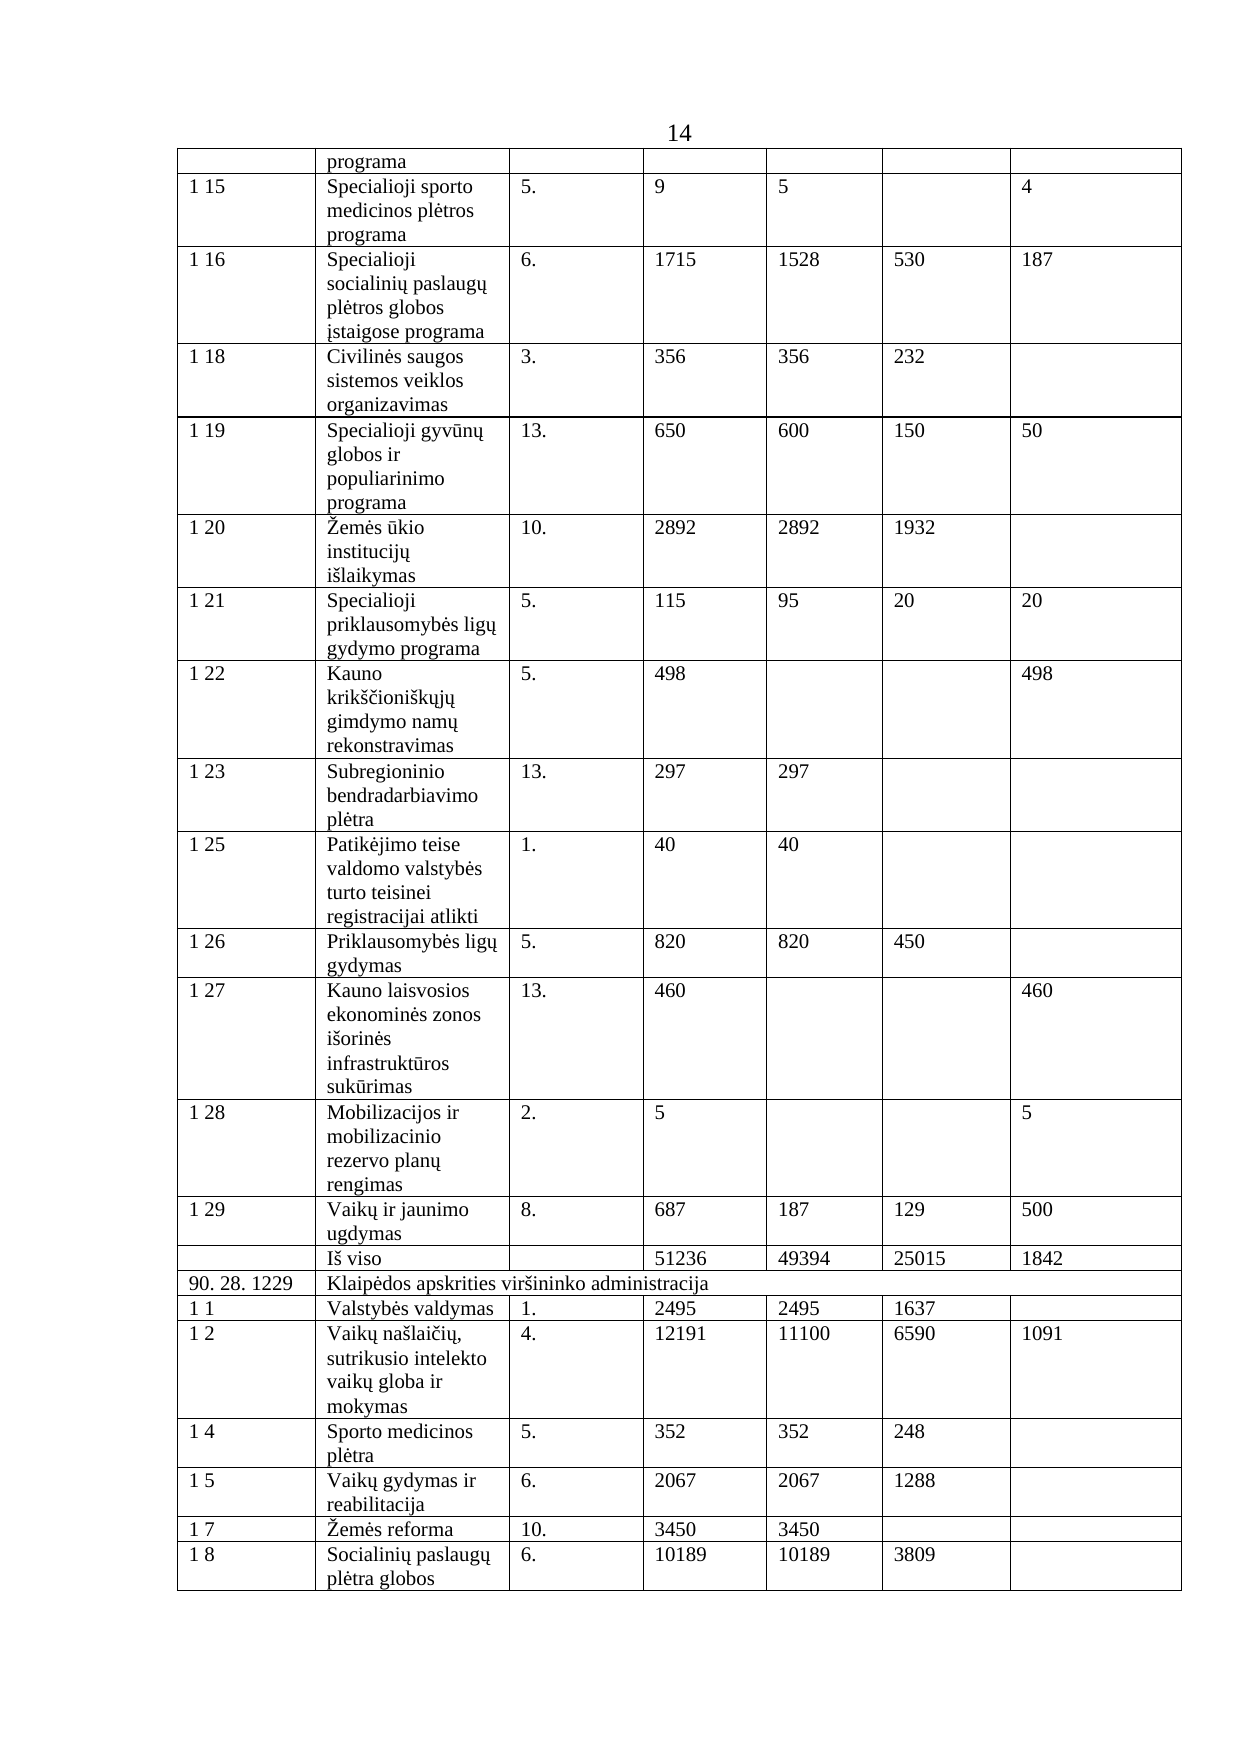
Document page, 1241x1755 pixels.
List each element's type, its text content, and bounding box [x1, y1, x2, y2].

table_cell Žemės reforma [316, 1517, 509, 1541]
table_cell 51236 [644, 1246, 766, 1270]
table_cell [1011, 929, 1181, 977]
table_cell 2892 [767, 515, 882, 587]
table_cell 498 [644, 661, 766, 757]
table_cell [1011, 515, 1181, 587]
table_cell 20 [1011, 588, 1181, 660]
table_cell 1637 [883, 1296, 1010, 1320]
table_cell [1011, 1542, 1181, 1590]
table_cell 820 [644, 929, 766, 977]
table_cell 5. [510, 588, 643, 660]
table_cell 9 [644, 174, 766, 246]
table_cell 352 [767, 1419, 882, 1467]
table_cell 2067 [644, 1468, 766, 1516]
table_cell 129 [883, 1197, 1010, 1245]
table_cell 5 [1011, 1100, 1181, 1196]
table_cell 1 4 [178, 1419, 315, 1467]
table_cell 1 2 [178, 1321, 315, 1418]
table_cell 1 19 [178, 418, 315, 514]
table_cell Specialioji sporto medicinos plėtros programa [316, 174, 509, 246]
table_cell 187 [767, 1197, 882, 1245]
table_cell 498 [1011, 661, 1181, 757]
table_cell 1842 [1011, 1246, 1181, 1270]
table_cell 1 8 [178, 1542, 315, 1590]
table_cell Valstybės valdymas [316, 1296, 509, 1320]
table_cell [1011, 1419, 1181, 1467]
table_cell 500 [1011, 1197, 1181, 1245]
table_cell [1011, 1468, 1181, 1516]
table_cell 530 [883, 247, 1010, 343]
table_cell 356 [644, 344, 766, 416]
table_cell 6. [510, 1542, 643, 1590]
table_cell 1 22 [178, 661, 315, 757]
table_cell [1011, 1517, 1181, 1541]
table_cell [1011, 759, 1181, 831]
table_cell [178, 149, 315, 173]
table_cell [1011, 1296, 1181, 1320]
table_cell 1091 [1011, 1321, 1181, 1418]
table_cell 13. [510, 978, 643, 1098]
table_cell Sporto medicinos plėtra [316, 1419, 509, 1467]
table_cell 1 16 [178, 247, 315, 343]
table_cell [767, 661, 882, 757]
table_cell 10. [510, 515, 643, 587]
table_cell 6. [510, 1468, 643, 1516]
table_cell Specialioji socialinių paslaugų plėtros globos įstaigose programa [316, 247, 509, 343]
table_cell 820 [767, 929, 882, 977]
table_cell 248 [883, 1419, 1010, 1467]
table_cell 3. [510, 344, 643, 416]
table_cell 95 [767, 588, 882, 660]
table_cell 2067 [767, 1468, 882, 1516]
table_cell 3450 [767, 1517, 882, 1541]
table_cell 460 [644, 978, 766, 1098]
table_cell 3809 [883, 1542, 1010, 1590]
table_cell 5. [510, 929, 643, 977]
table_cell Mobilizacijos ir mobilizacinio rezervo planų rengimas [316, 1100, 509, 1196]
table_cell [1011, 149, 1181, 173]
table_cell 1. [510, 1296, 643, 1320]
table_cell 2495 [767, 1296, 882, 1320]
table_cell 12191 [644, 1321, 766, 1418]
table_cell 10189 [644, 1542, 766, 1590]
table_cell [178, 1246, 315, 1270]
table_cell 1 23 [178, 759, 315, 831]
table_cell 4. [510, 1321, 643, 1418]
table_cell 1528 [767, 247, 882, 343]
table_cell 150 [883, 418, 1010, 514]
table_cell 450 [883, 929, 1010, 977]
table_cell 1 21 [178, 588, 315, 660]
table_cell 1 5 [178, 1468, 315, 1516]
table_cell 5. [510, 661, 643, 757]
table_cell 2. [510, 1100, 643, 1196]
table_cell 600 [767, 418, 882, 514]
table_cell 40 [644, 832, 766, 928]
table_cell 6. [510, 247, 643, 343]
table_cell Klaipėdos apskrities viršininko administracija [316, 1271, 1181, 1295]
table_cell 2495 [644, 1296, 766, 1320]
table_cell Vaikų gydymas ir reabilitacija [316, 1468, 509, 1516]
table_cell 650 [644, 418, 766, 514]
table_cell 1 27 [178, 978, 315, 1098]
table_cell 1 1 [178, 1296, 315, 1320]
table_cell [767, 978, 882, 1098]
table_cell 13. [510, 759, 643, 831]
table_cell 1288 [883, 1468, 1010, 1516]
table_cell 50 [1011, 418, 1181, 514]
table_cell 356 [767, 344, 882, 416]
table_cell Žemės ūkio institucijų išlaikymas [316, 515, 509, 587]
table_cell 5 [644, 1100, 766, 1196]
table_cell 5 [767, 174, 882, 246]
table_cell 13. [510, 418, 643, 514]
table_cell 187 [1011, 247, 1181, 343]
table_cell [883, 978, 1010, 1098]
table_cell 4 [1011, 174, 1181, 246]
table_cell 40 [767, 832, 882, 928]
table_cell 1932 [883, 515, 1010, 587]
table_cell 5. [510, 174, 643, 246]
table_cell 1. [510, 832, 643, 928]
table_cell programa [316, 149, 509, 173]
table_cell 115 [644, 588, 766, 660]
table_cell 2892 [644, 515, 766, 587]
table_cell Vaikų našlaičių, sutrikusio intelekto vaikų globa ir mokymas [316, 1321, 509, 1418]
table_cell [1011, 344, 1181, 416]
table_cell Iš viso [316, 1246, 509, 1270]
table_cell [883, 661, 1010, 757]
table_cell 11100 [767, 1321, 882, 1418]
table_cell Socialinių paslaugų plėtra globos [316, 1542, 509, 1590]
table_cell 1 26 [178, 929, 315, 977]
table_cell [1011, 832, 1181, 928]
table_cell 1 25 [178, 832, 315, 928]
table_cell Kauno krikščioniškųjų gimdymo namų rekonstravimas [316, 661, 509, 757]
table_cell 297 [644, 759, 766, 831]
table_cell [883, 1100, 1010, 1196]
table_cell 1 18 [178, 344, 315, 416]
table_cell Patikėjimo teise valdomo valstybės turto teisinei registracijai atlikti [316, 832, 509, 928]
table_cell Specialioji priklausomybės ligų gydymo programa [316, 588, 509, 660]
table_cell [883, 174, 1010, 246]
table_cell 1715 [644, 247, 766, 343]
table_cell 3450 [644, 1517, 766, 1541]
table_cell 297 [767, 759, 882, 831]
table_cell 1 29 [178, 1197, 315, 1245]
table_cell Priklausomybės ligų gydymas [316, 929, 509, 977]
table_cell Civilinės saugos sistemos veiklos organizavimas [316, 344, 509, 416]
table_cell 1 20 [178, 515, 315, 587]
table_cell 1 15 [178, 174, 315, 246]
table_cell [510, 1246, 643, 1270]
table_cell 49394 [767, 1246, 882, 1270]
table_cell [644, 149, 766, 173]
table_cell 6590 [883, 1321, 1010, 1418]
table_cell 460 [1011, 978, 1181, 1098]
table_cell 5. [510, 1419, 643, 1467]
table_cell 232 [883, 344, 1010, 416]
table_cell 10. [510, 1517, 643, 1541]
table_cell 352 [644, 1419, 766, 1467]
table_cell [883, 832, 1010, 928]
table_cell [767, 1100, 882, 1196]
table_cell 1 7 [178, 1517, 315, 1541]
table_cell [883, 149, 1010, 173]
table_cell [767, 149, 882, 173]
table_cell 10189 [767, 1542, 882, 1590]
table_cell 90. 28. 1229 [178, 1271, 315, 1295]
table_cell [883, 759, 1010, 831]
table_cell 1 28 [178, 1100, 315, 1196]
table_cell 20 [883, 588, 1010, 660]
table_cell Kauno laisvosios ekonominės zonos išorinės infrastruktūros sukūrimas [316, 978, 509, 1098]
table_cell 8. [510, 1197, 643, 1245]
table_cell [510, 149, 643, 173]
table_cell [883, 1517, 1010, 1541]
table_cell 25015 [883, 1246, 1010, 1270]
table_cell Specialioji gyvūnų globos ir populiarinimo programa [316, 418, 509, 514]
table_cell 687 [644, 1197, 766, 1245]
table_cell Vaikų ir jaunimo ugdymas [316, 1197, 509, 1245]
table_cell Subregioninio bendradarbiavimo plėtra [316, 759, 509, 831]
